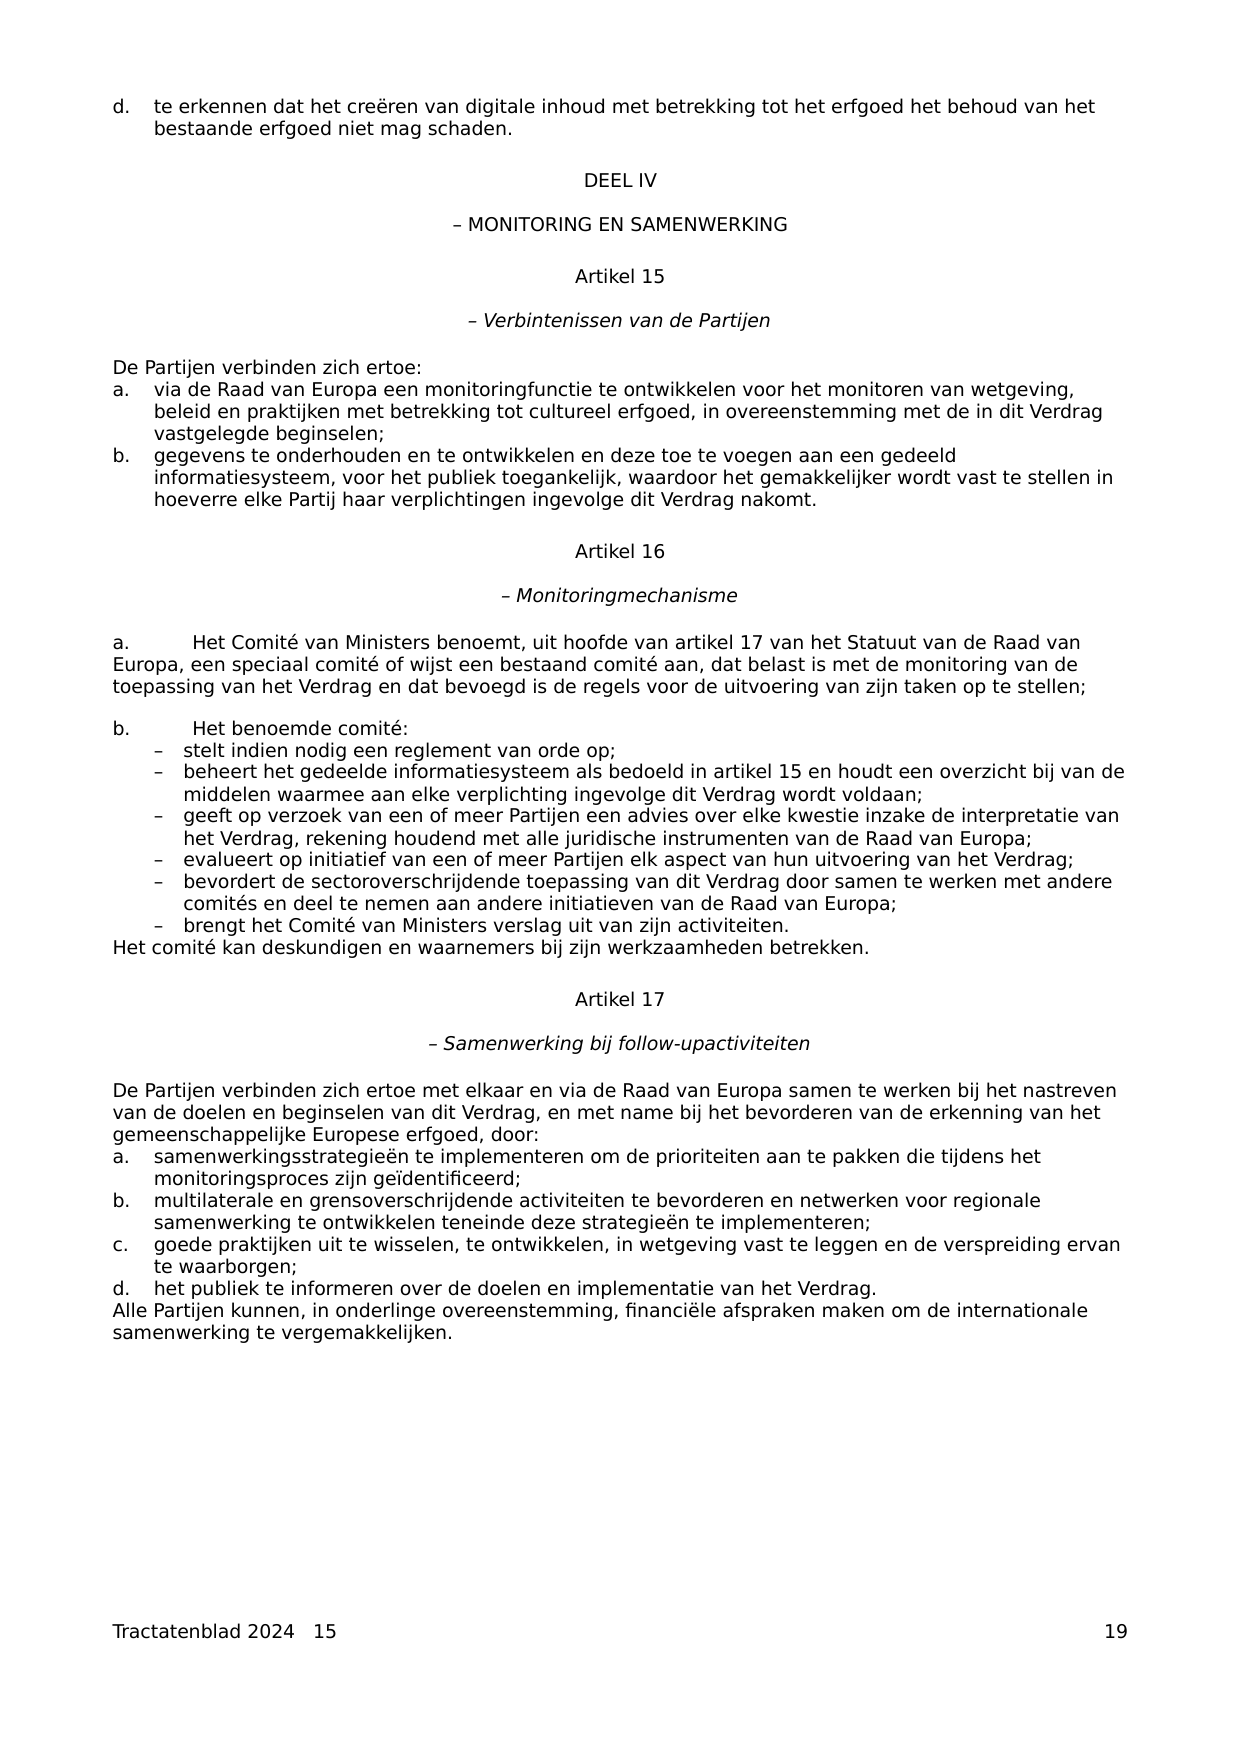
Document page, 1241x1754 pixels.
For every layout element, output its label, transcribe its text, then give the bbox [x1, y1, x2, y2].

text d. het publiek te informeren over de doelen en implementatie van het Verdrag. [112, 1278, 1128, 1300]
text a. Het Comité van Ministers benoemt, uit hoofde van artikel 17 van het Statuut van de Raad van Europa, een speciaal comité of wijst een bestaand comité aan, dat belast is met de monitoring van de toepassing van het Verdrag en dat bevoegd is de regels voor de uitvoering van zijn taken op te stellen; [112, 632, 1128, 697]
text – geeft op verzoek van een of meer Partijen een advies over elke kwestie inzake de interpretatie van het Verdrag, rekening houdend met alle juridische instrumenten van de Raad van Europa; [153, 805, 1128, 849]
text Het comité kan deskundigen en waarnemers bij zijn werkzaamheden betrekken. [112, 937, 1128, 959]
text De Partijen verbinden zich ertoe met elkaar en via de Raad van Europa samen te werken bij het nastreven van de doelen en beginselen van dit Verdrag, en met name bij het bevorderen van de erkenning van het gemeenschappelijke Europese erfgoed, door: [112, 1080, 1128, 1146]
text a. via de Raad van Europa een monitoringfunctie te ontwikkelen voor het monitoren van wetgeving, beleid en praktijken met betrekking tot cultureel erfgoed, in overeenstemming met de in dit Verdrag vastgelegde beginselen; [112, 379, 1128, 445]
text De Partijen verbinden zich ertoe: [112, 357, 1128, 379]
text – brengt het Comité van Ministers verslag uit van zijn activiteiten. [153, 915, 1128, 937]
text – bevordert de sectoroverschrijdende toepassing van dit Verdrag door samen te werken met andere comités en deel te nemen aan andere initiatieven van de Raad van Europa; [153, 871, 1128, 915]
text d. te erkennen dat het creëren van digitale inhoud met betrekking tot het erfgoed het behoud van het bestaande erfgoed niet mag schaden. [112, 96, 1128, 140]
text – evalueert op initiatief van een of meer Partijen elk aspect van hun uitvoering van het Verdrag; [153, 849, 1128, 871]
text a. samenwerkingsstrategieën te implementeren om de prioriteiten aan te pakken die tijdens het monitoringsproces zijn geïdentificeerd; [112, 1146, 1128, 1190]
text b. gegevens te onderhouden en te ontwikkelen en deze toe te voegen aan een gedeeld informatiesysteem, voor het publiek toegankelijk, waardoor het gemakkelijker wordt vast te stellen in hoeverre elke Partij haar verplichtingen ingevolge dit Verdrag nakomt. [112, 445, 1128, 511]
text b. Het benoemde comité: [112, 717, 1128, 739]
text c. goede praktijken uit te wisselen, te ontwikkelen, in wetgeving vast te leggen en de verspreiding ervan te waarborgen; [112, 1234, 1128, 1278]
text – beheert het gedeelde informatiesysteem als bedoeld in artikel 15 en houdt een overzicht bij van de middelen waarmee aan elke verplichting ingevolge dit Verdrag wordt voldaan; [153, 761, 1128, 805]
subtitle DEEL IV – MONITORING EN SAMENWERKING [112, 170, 1128, 236]
subtitle Artikel 16 – Monitoringmechanisme [112, 541, 1128, 607]
subtitle Artikel 15 – Verbintenissen van de Partijen [112, 266, 1128, 332]
subtitle Artikel 17 – Samenwerking bij follow-upactiviteiten [112, 989, 1128, 1055]
text b. multilaterale en grensoverschrijdende activiteiten te bevorderen en netwerken voor regionale samenwerking te ontwikkelen teneinde deze strategieën te implementeren; [112, 1190, 1128, 1234]
text – stelt indien nodig een reglement van orde op; [153, 739, 1128, 761]
text Alle Partijen kunnen, in onderlinge overeenstemming, financiële afspraken maken om de internationale samenwerking te vergemakkelijken. [112, 1300, 1128, 1344]
